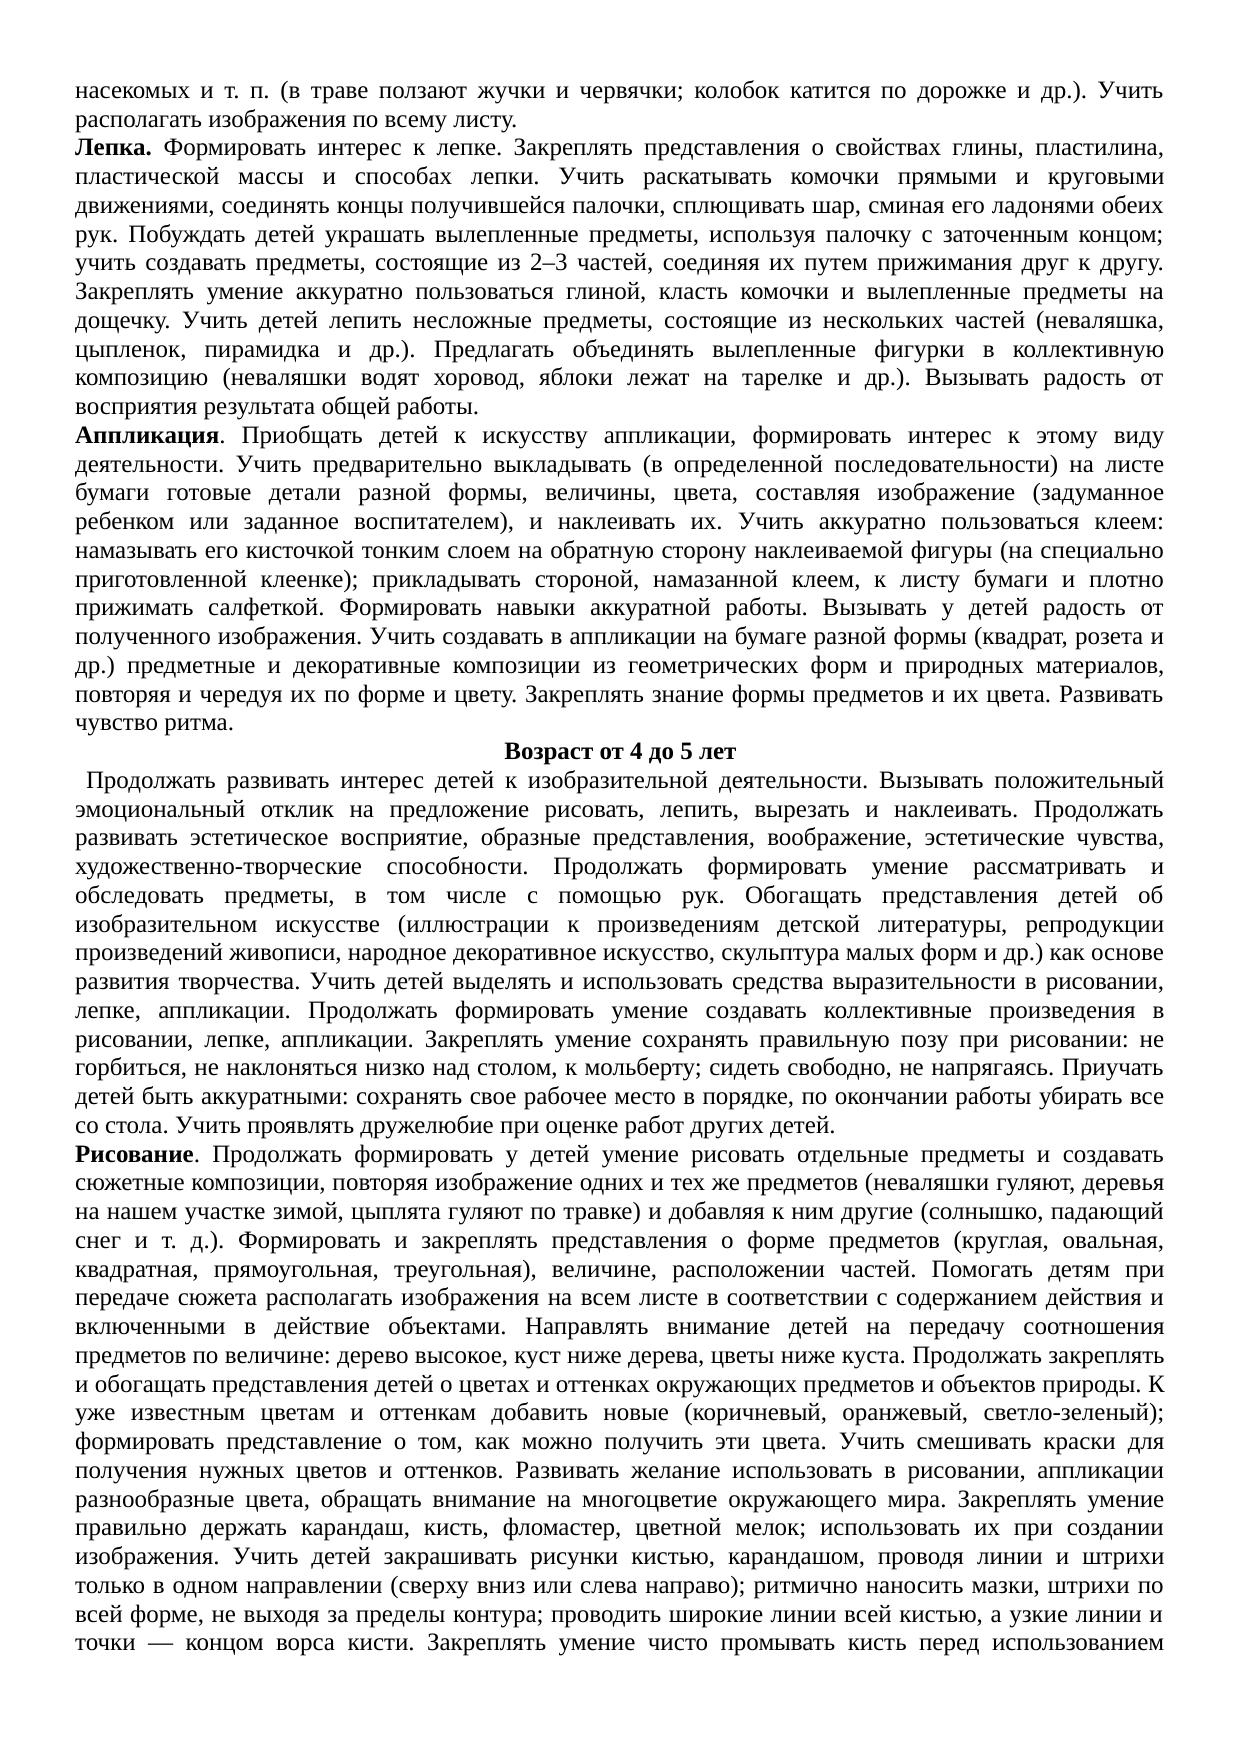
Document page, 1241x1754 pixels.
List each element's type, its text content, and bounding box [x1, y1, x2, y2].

text Продолжать развивать интерес детей к изобразительной деятельности. Вызывать положительный эмоциональный отклик на предложение рисовать, лепить, вырезать и наклеивать. Продолжать развивать эстетическое восприятие, образные представления, воображение, эстетические чувства, художественно-творческие способности. Продолжать формировать умение рассматривать и обследовать предметы, в том числе с помощью рук. Обогащать представления детей об изобразительном искусстве (иллюстрации к произведениям детской литературы, репродукции произведений живописи, народное декоративное искусство, скульптура малых форм и др.) как основе развития творчества. Учить детей выделять и использовать средства выразительности в рисовании, лепке, аппликации. Продолжать формировать умение создавать коллективные произведения в рисовании, лепке, аппликации. Закреплять умение сохранять правильную позу при рисовании: не горбиться, не наклоняться низко над столом, к мольберту; сидеть свободно, не напрягаясь. Приучать детей быть аккуратными: сохранять свое рабочее место в порядке, по окончании работы убирать все со стола. Учить проявлять дружелюбие при оценке работ других детей. [75, 765, 1165, 1139]
text насекомых и т. п. (в траве ползают жучки и червячки; колобок катится по дорожке и др.). Учить располагать изображения по всему листу. [75, 75, 1165, 132]
text Рисование. Продолжать формировать у детей умение рисовать отдельные предметы и создавать сюжетные композиции, повторяя изображение одних и тех же предметов (неваляшки гуляют, деревья на нашем участке зимой, цыплята гуляют по травке) и добавляя к ним другие (солнышко, падающий снег и т. д.). Формировать и закреплять представления о форме предметов (круглая, овальная, квадратная, прямоугольная, треугольная), величине, расположении частей. Помогать детям при передаче сюжета располагать изображения на всем листе в соответствии с содержанием действия и включенными в действие объектами. Направлять внимание детей на передачу соотношения предметов по величине: дерево высокое, куст ниже дерева, цветы ниже куста. Продолжать закреплять и обогащать представления детей о цветах и оттенках окружающих предметов и объектов природы. К уже известным цветам и оттенкам добавить новые (коричневый, оранжевый, светло-зеленый); формировать представление о том, как можно получить эти цвета. Учить смешивать краски для получения нужных цветов и оттенков. Развивать желание использовать в рисовании, аппликации разнообразные цвета, обращать внимание на многоцветие окружающего мира. Закреплять умение правильно держать карандаш, кисть, фломастер, цветной мелок; использовать их при создании изображения. Учить детей закрашивать рисунки кистью, карандашом, проводя линии и штрихи только в одном направлении (сверху вниз или слева направо); ритмично наносить мазки, штрихи по всей форме, не выходя за пределы контура; проводить широкие линии всей кистью, а узкие линии и точки — концом ворса кисти. Закреплять умение чисто промывать кисть перед использованием [75, 1139, 1165, 1656]
text Лепка. Формировать интерес к лепке. Закреплять представления о свойствах глины, пластилина, пластической массы и способах лепки. Учить раскатывать комочки прямыми и круговыми движениями, соединять концы получившейся палочки, сплющивать шар, сминая его ладонями обеих рук. Побуждать детей украшать вылепленные предметы, используя палочку с заточенным концом; учить создавать предметы, состоящие из 2–3 частей, соединяя их путем прижимания друг к другу. Закреплять умение аккуратно пользоваться глиной, класть комочки и вылепленные предметы на дощечку. Учить детей лепить несложные предметы, состоящие из нескольких частей (неваляшка, цыпленок, пирамидка и др.). Предлагать объединять вылепленные фигурки в коллективную композицию (неваляшки водят хоровод, яблоки лежат на тарелке и др.). Вызывать радость от восприятия результата общей работы. [75, 132, 1165, 420]
text Возраст от 4 до 5 лет [75, 736, 1165, 765]
text Аппликация. Приобщать детей к искусству аппликации, формировать интерес к этому виду деятельности. Учить предварительно выкладывать (в определенной последовательности) на листе бумаги готовые детали разной формы, величины, цвета, составляя изображение (задуманное ребенком или заданное воспитателем), и наклеивать их. Учить аккуратно пользоваться клеем: намазывать его кисточкой тонким слоем на обратную сторону наклеиваемой фигуры (на специально приготовленной клеенке); прикладывать стороной, намазанной клеем, к листу бумаги и плотно прижимать салфеткой. Формировать навыки аккуратной работы. Вызывать у детей радость от полученного изображения. Учить создавать в аппликации на бумаге разной формы (квадрат, розета и др.) предметные и декоративные композиции из геометрических форм и природных материалов, повторяя и чередуя их по форме и цвету. Закреплять знание формы предметов и их цвета. Развивать чувство ритма. [75, 420, 1165, 736]
